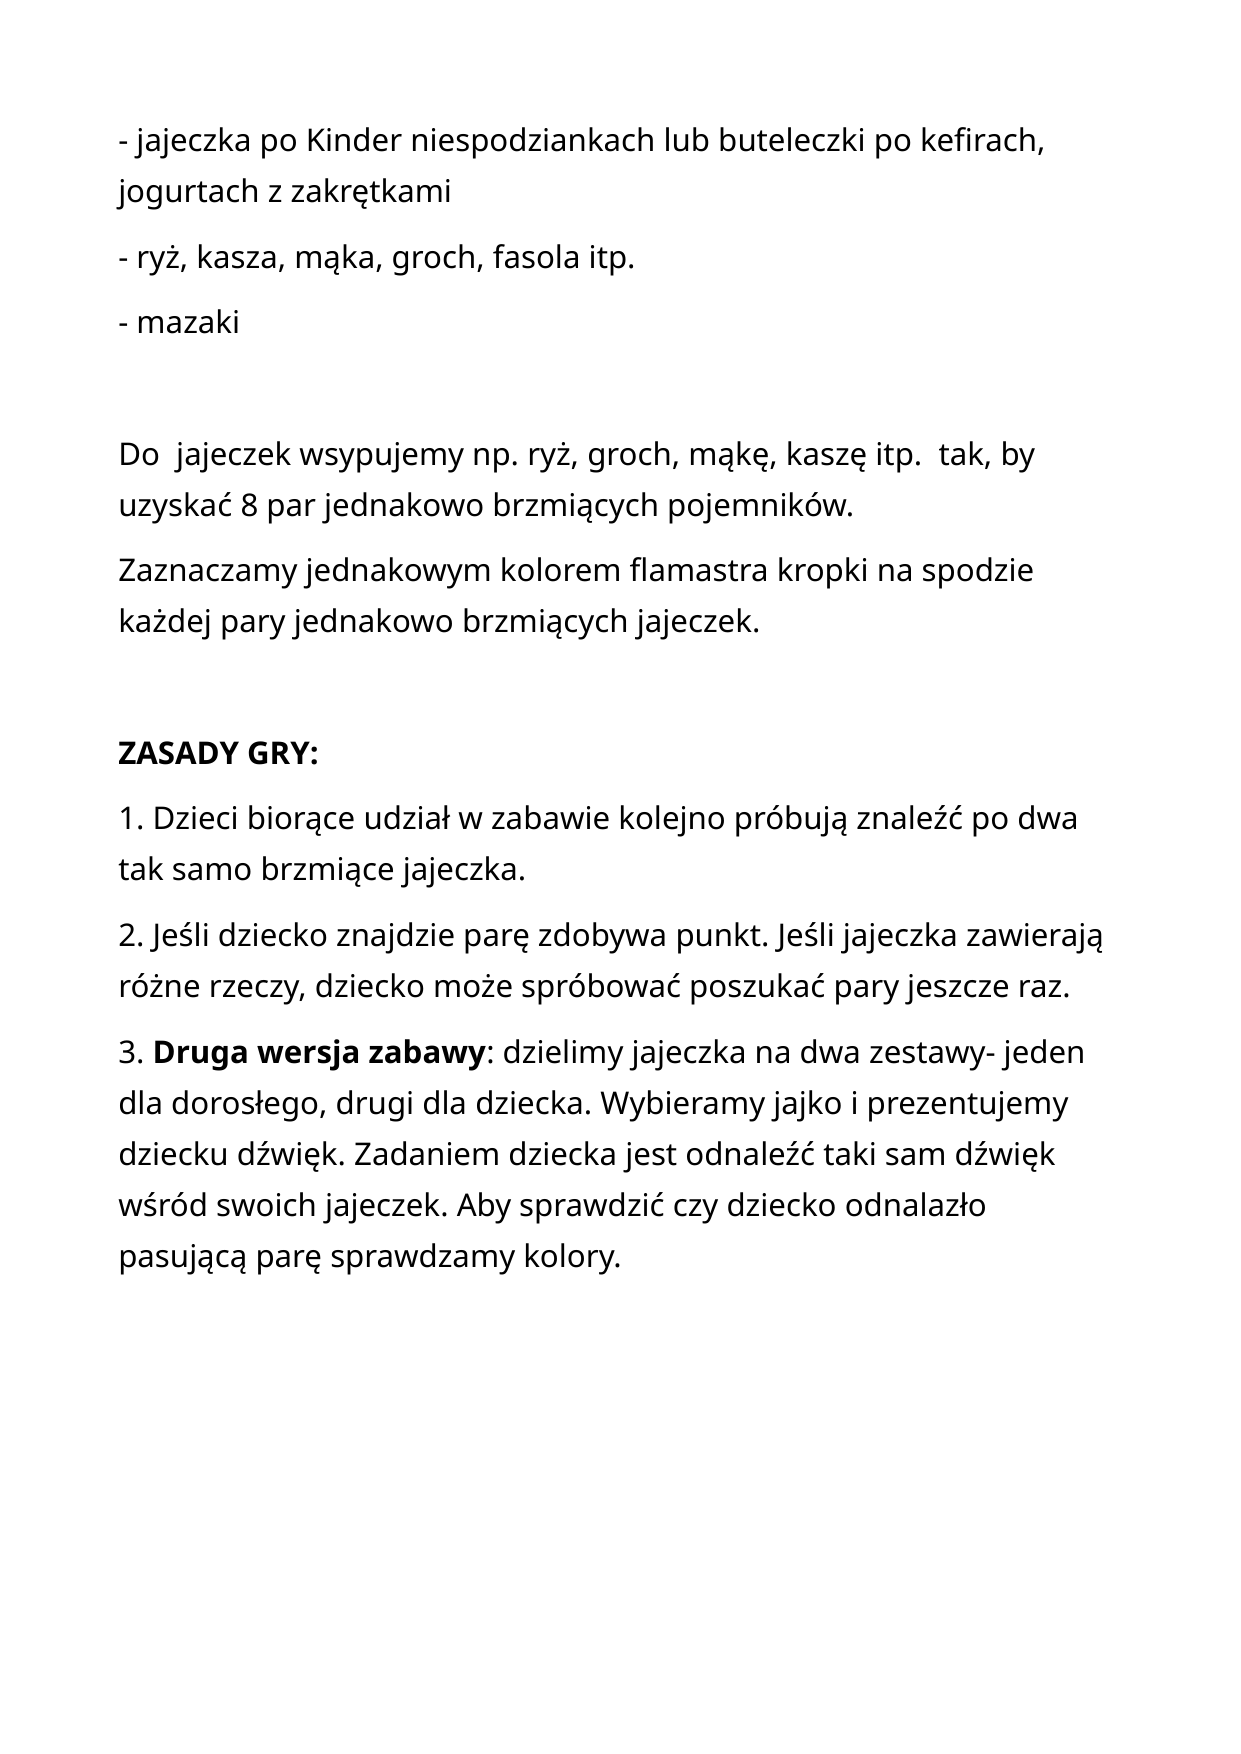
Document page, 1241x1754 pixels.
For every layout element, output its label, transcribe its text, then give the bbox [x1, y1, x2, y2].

text - jajeczka po Kinder niespodziankach lub buteleczki po kefirach, jogurtach z zakrętkami [118, 118, 1122, 212]
text Zaznaczamy jednakowym kolorem flamastra kropki na spodzie każdej pary jednakowo brzmiących jajeczek. [118, 548, 1122, 642]
text Do jajeczek wsypujemy np. ryż, groch, mąkę, kaszę itp. tak, by uzyskać 8 par jednakowo brzmiących pojemników. [118, 432, 1122, 525]
text M [118, 1299, 1122, 1342]
text ZASADY GRY: [118, 731, 1122, 773]
text 2. Jeśli dziecko znajdzie parę zdobywa punkt. Jeśli jajeczka zawierają różne rzeczy, dziecko może spróbować poszukać pary jeszcze raz. [118, 913, 1122, 1007]
text - mazaki [118, 300, 1122, 343]
text 3. Druga wersja zabawy: dzielimy jajeczka na dwa zestawy- jeden dla dorosłego, drugi dla dziecka. Wybieramy jajko i prezentujemy dziecku dźwięk. Zadaniem dziecka jest odnaleźć taki sam dźwięk wśród swoich jajeczek. Aby sprawdzić czy dziecko odnalazło pasującą parę sprawdzamy kolory. [118, 1029, 1122, 1276]
text - ryż, kasza, mąka, groch, fasola itp. [118, 235, 1122, 277]
text 1. Dzieci biorące udział w zabawie kolejno próbują znaleźć po dwa tak samo brzmiące jajeczka. [118, 796, 1122, 890]
